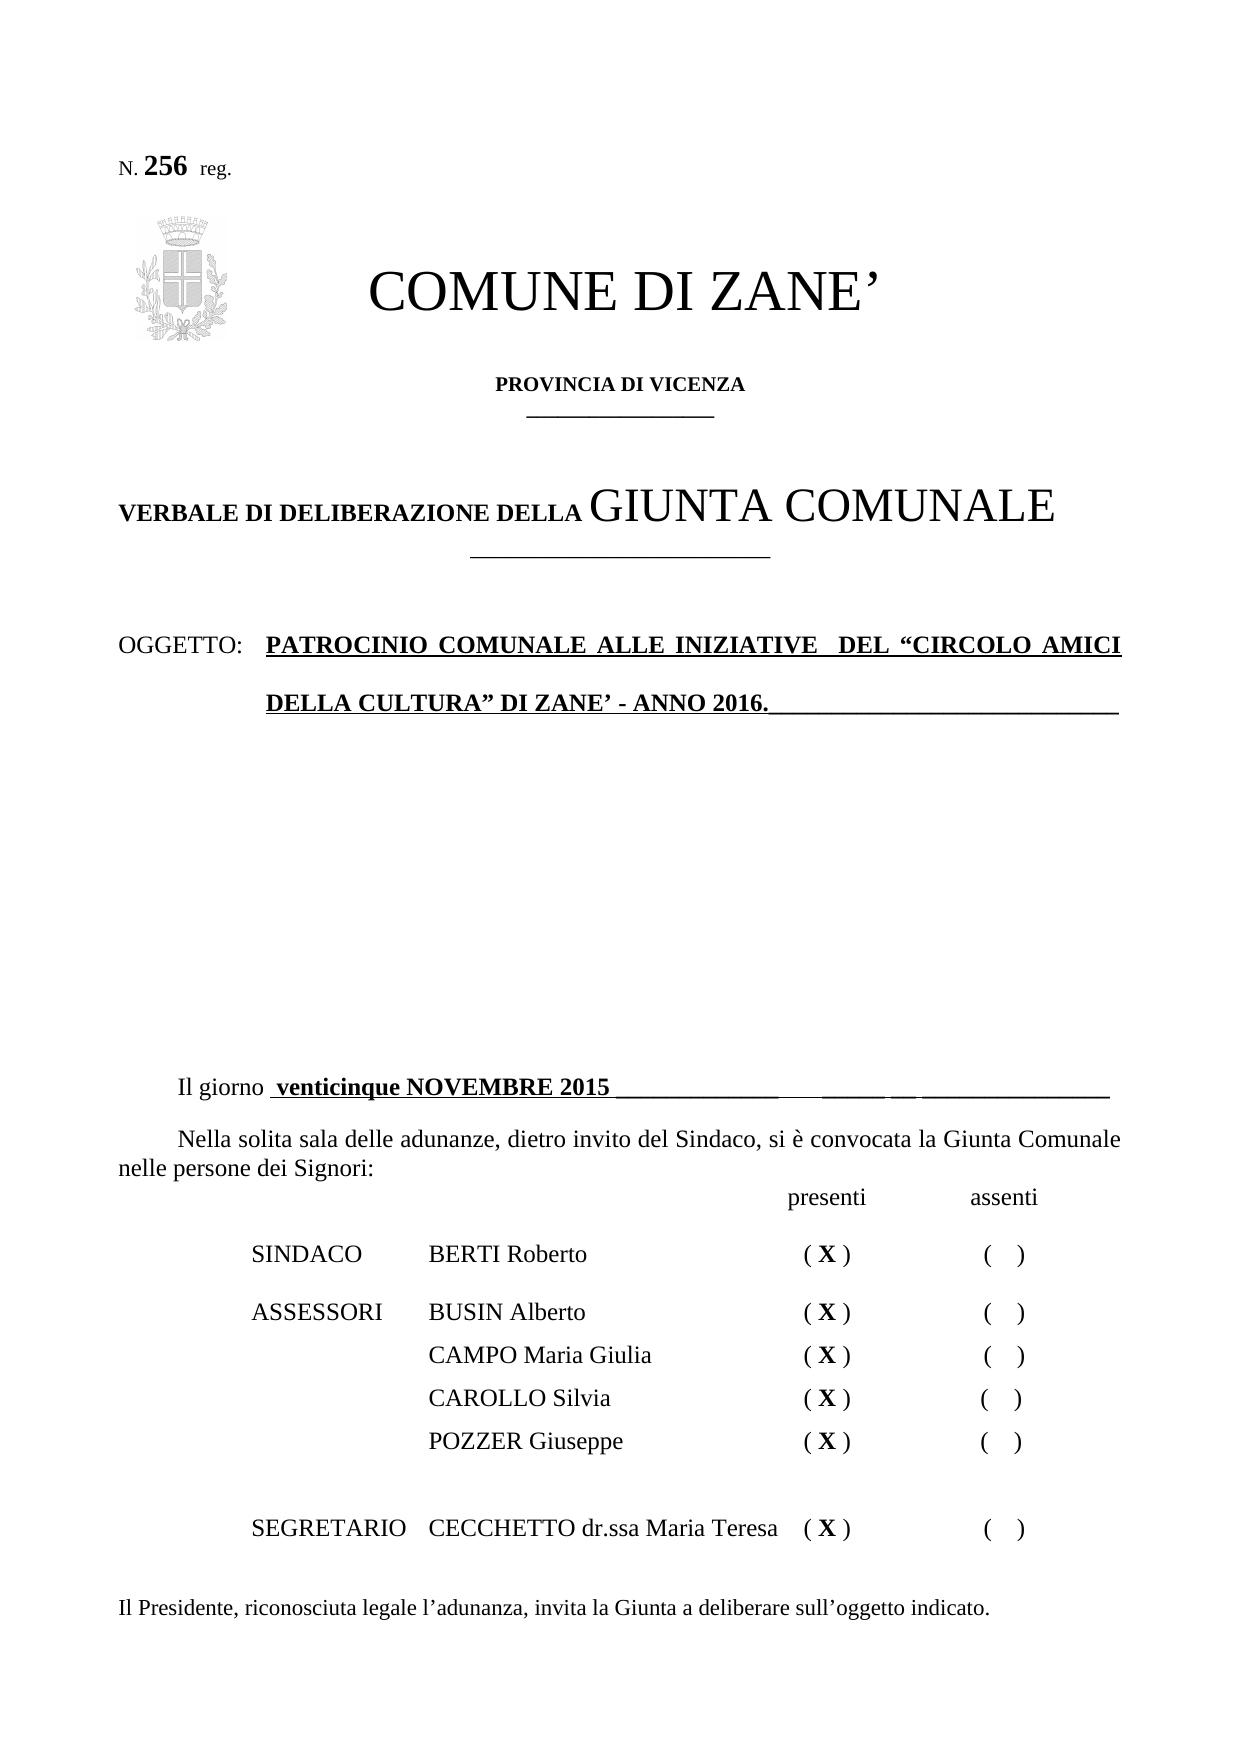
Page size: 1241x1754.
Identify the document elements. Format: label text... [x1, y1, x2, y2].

text SEGRETARIO CECCHETTO dr.ssa Maria Teresa ( X ) ( ) [118, 1513, 1122, 1541]
text ________________________ [118, 532, 1122, 561]
text PROVINCIA DI VICENZA [118, 371, 1122, 396]
text ASSESSORI BUSIN Alberto ( X ) ( ) [118, 1297, 1122, 1326]
text Nella solita sala delle adunanze, dietro invito del Sindaco, si è convocata la Giunta Comunale nelle persone dei Signori: [118, 1124, 1122, 1182]
text OGGETTO: PATROCINIO COMUNALE ALLE INIZIATIVE DEL “CIRCOLO AMICI DELLA CULTURA” DI ZANE’ - ANNO 2016.____________________________ [118, 630, 1122, 717]
text SINDACO BERTI Roberto ( X ) ( ) [118, 1239, 1122, 1268]
text presenti assenti [118, 1182, 1122, 1211]
text Il Presidente, riconosciuta legale l’adunanza, invita la Giunta a deliberare sull’oggetto indicato. [118, 1594, 1122, 1621]
text Il giorno venticinque NOVEMBRE 2015 _____________ _____ __ _______________ [118, 1072, 1122, 1100]
text VERBALE DI DELIBERAZIONE DELLA GIUNTA COMUNALE [118, 477, 1122, 532]
text N. 256 reg. [118, 148, 1122, 181]
text COMUNE DI ZANE’ [118, 208, 1122, 371]
text CAROLLO Silvia ( X ) ( ) [118, 1383, 1122, 1412]
text POZZER Giuseppe ( X ) ( ) [118, 1426, 1122, 1455]
text CAMPO Maria Giulia ( X ) ( ) [118, 1340, 1122, 1369]
text __________________ [118, 396, 1122, 419]
